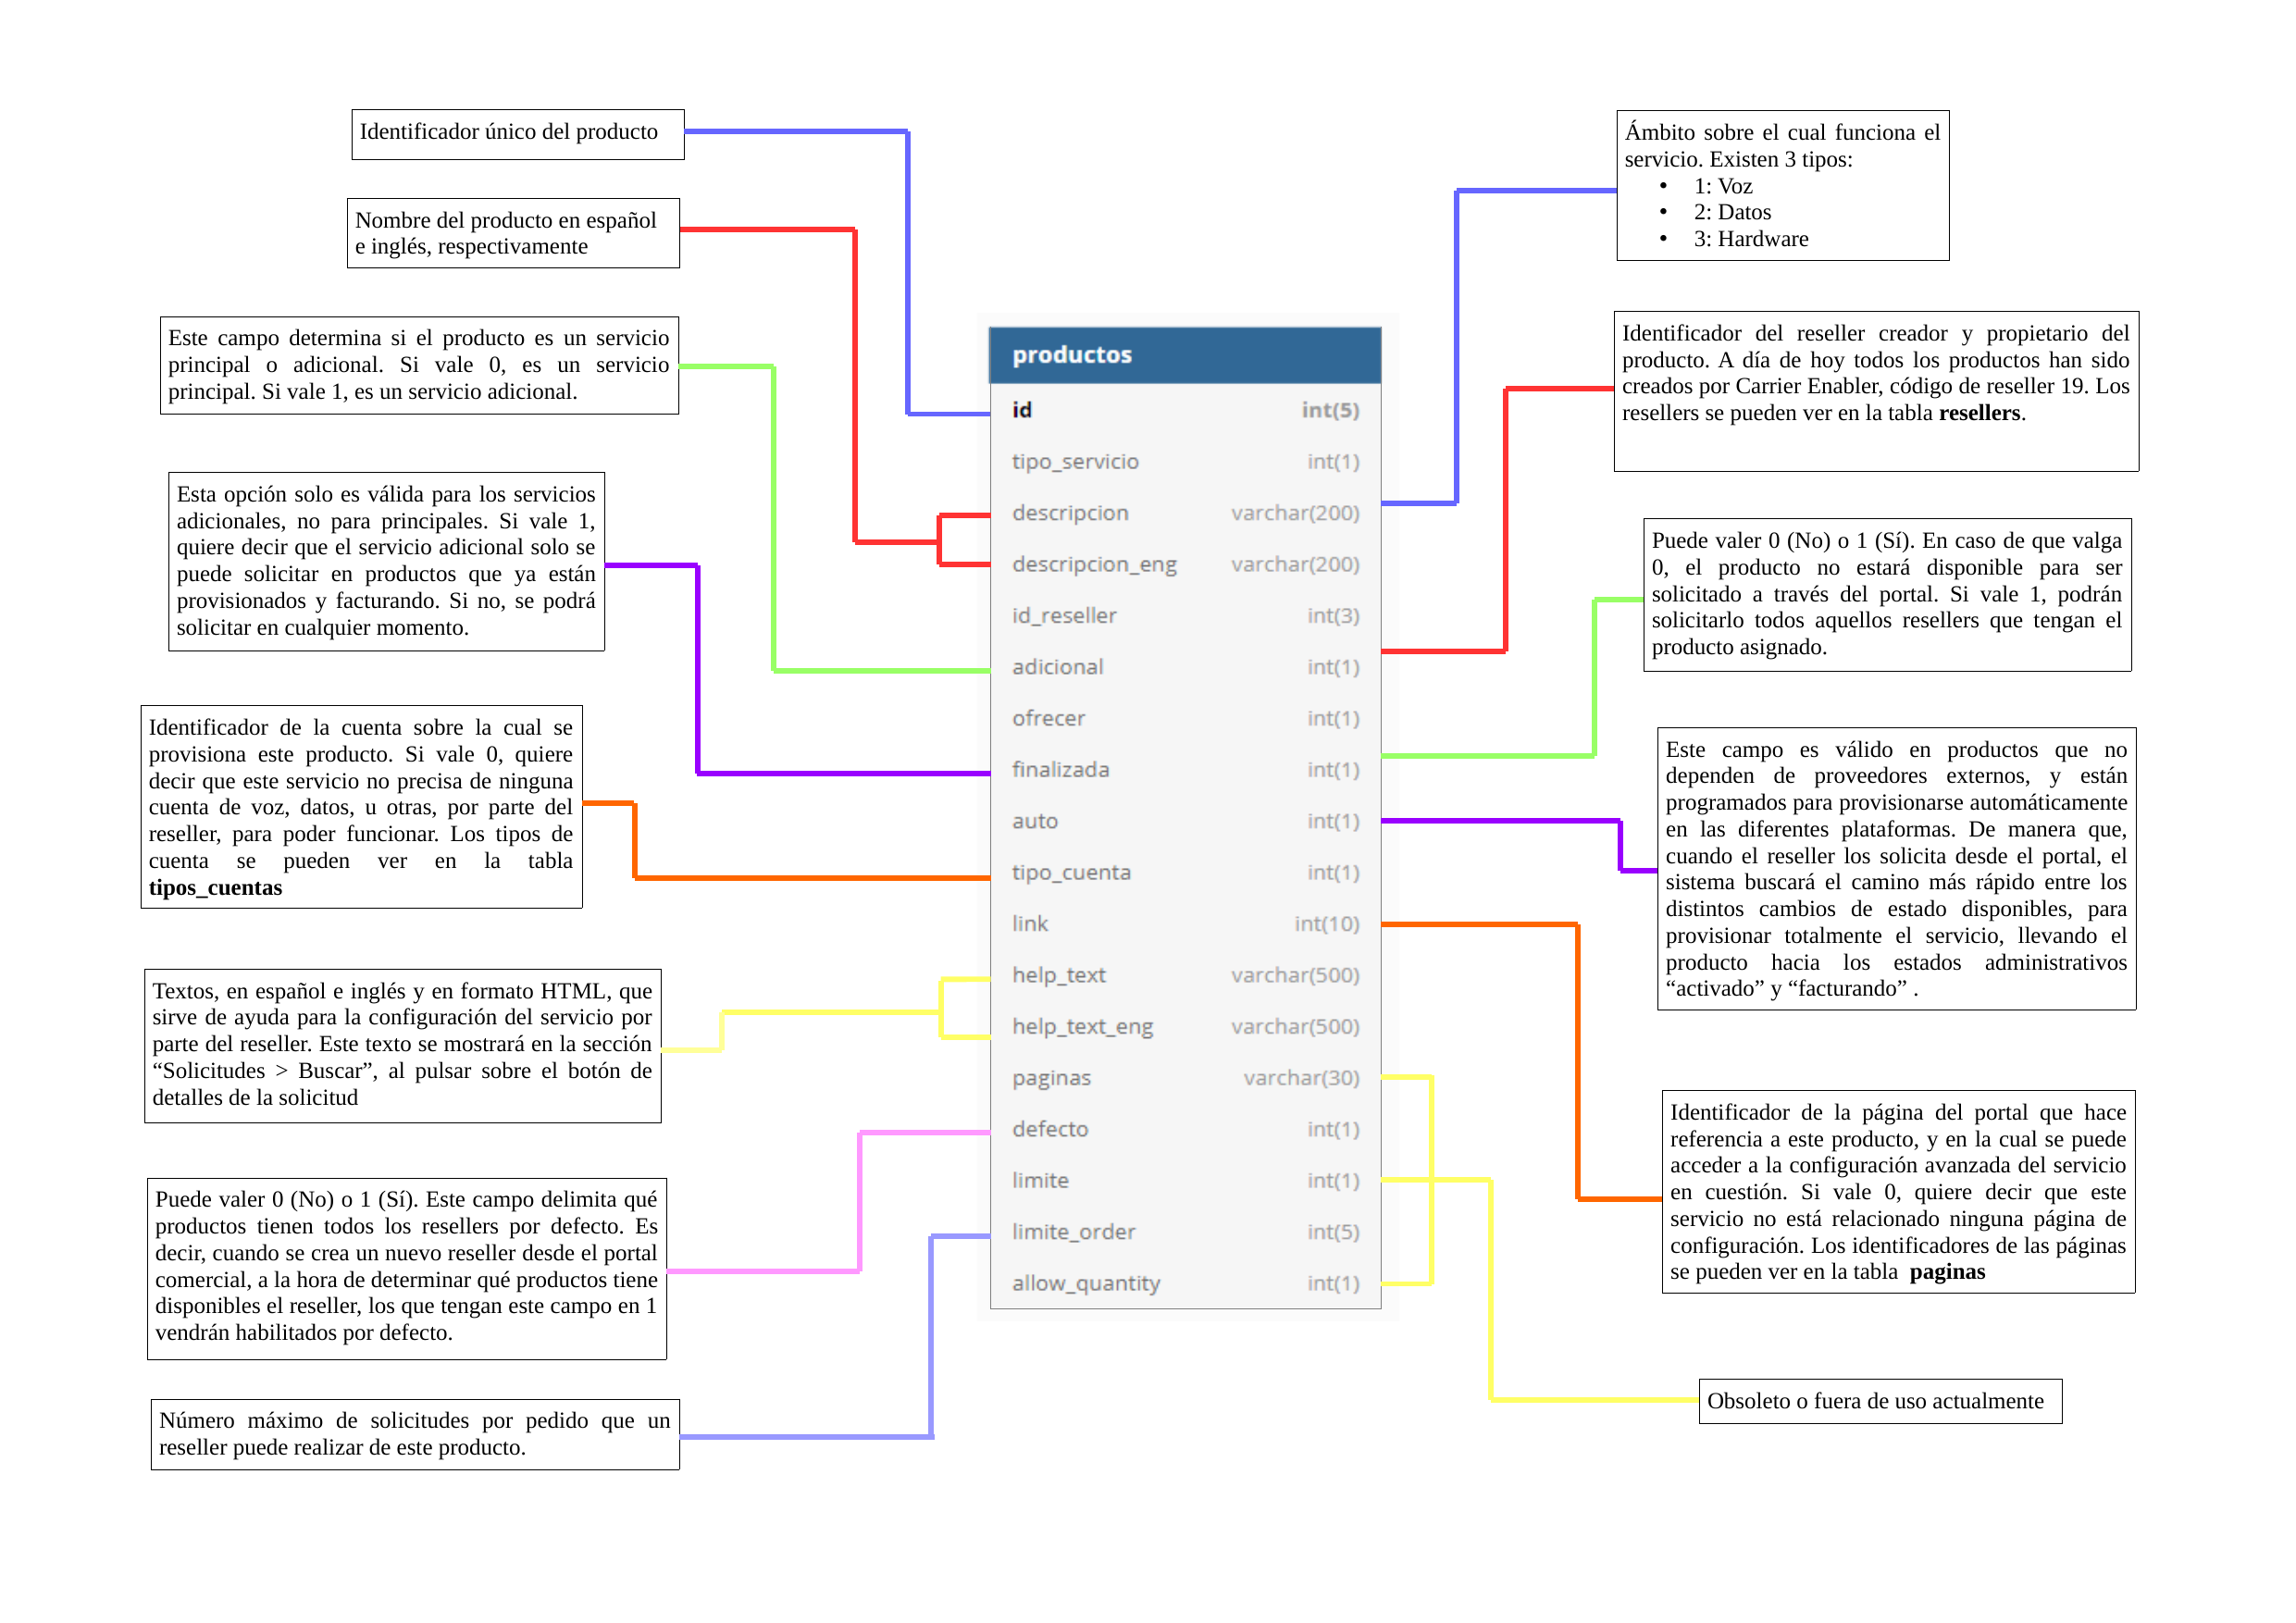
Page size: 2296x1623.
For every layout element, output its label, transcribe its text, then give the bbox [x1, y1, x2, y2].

picture [976, 776, 990, 875]
picture [976, 983, 990, 1035]
list Obsoleto o fuera de uso actualmente [1707, 1387, 2054, 1413]
list Este campo es válido en productos que no dependen de proveedores externos, y están programados para provisionarse automáticamente en las diferentes plataformas. De manera que, cuando el reseller los solicita desde el portal, el sistema buscará el camino más rápido entre los distintos cambios de estado disponibles, para provisionar totalmente el servicio, llevando el producto hacia los estados administrativos “activado” y “facturando” . [1666, 736, 2128, 1001]
picture [976, 416, 990, 513]
picture [976, 1239, 1400, 1321]
list Puede valer 0 (No) o 1 (Sí). En caso de que valga 0, el producto no estará disponible para ser solicitado a través del portal. Si vale 1, podrán solicitarlo todos aquellos resellers que tengan el producto asignado. [1652, 527, 2123, 660]
picture [976, 1135, 990, 1233]
picture [976, 313, 1400, 1308]
text Identificador único del producto [359, 118, 676, 143]
list 1: Voz [1659, 172, 1942, 198]
picture [976, 567, 990, 668]
list Este campo determina si el producto es un servicio principal o adicional. Si vale 0, es un servicio principal. Si vale 1, es un servicio adicional. [168, 325, 670, 404]
picture [976, 518, 990, 562]
text Ámbito sobre el cual funciona el servicio. Existen 3 tipos: [1625, 118, 1942, 172]
picture [1382, 927, 1400, 1074]
picture [1382, 1080, 1400, 1177]
text Nombre del producto en español e inglés, respectivamente [354, 206, 672, 259]
picture [1382, 824, 1400, 922]
list 2: Datos [1659, 198, 1942, 225]
picture [976, 674, 990, 771]
picture [976, 1040, 990, 1130]
list Identificador del reseller creador y propietario del producto. A día de hoy todos los productos han sido creados por Carrier Enabler, código de reseller 19. Los resellers se pueden ver en la tabla resellers. [1622, 319, 2130, 426]
picture [976, 881, 990, 976]
list Esta opción solo es válida para los servicios adicionales, no para principales. Si vale 1, quiere decir que el servicio adicional solo se puede solicitar en productos que ya están provisionados y facturando. Si no, se podrá solicitar en cualquier momento. [177, 480, 596, 639]
list Identificador de la página del portal que hace referencia a este producto, y en la cual se puede acceder a la configuración avanzada del servicio en cuestión. Si vale 0, quiere decir que este servicio no está relacionado ninguna página de configuración. Los identificadores de las páginas se pueden ver en la tabla paginas [1670, 1098, 2127, 1284]
picture [1382, 506, 1400, 649]
picture [1382, 654, 1400, 753]
list Puede valer 0 (No) o 1 (Sí). Este campo delimita qué productos tienen todos los resellers por defecto. Es decir, cuando se crea un nuevo reseller desde el portal comercial, a la hora de determinar qué productos tiene disponibles el reseller, los que tengan este campo en 1 vendrán habilitados por defecto. [155, 1185, 658, 1345]
picture [1382, 759, 1400, 818]
list Identificador de la cuenta sobre la cual se provisiona este producto. Si vale 0, quiere decir que este servicio no precisa de ninguna cuenta de voz, datos, u otras, por parte del reseller, para poder funcionar. Los tipos de cuenta se pueden ver en la tabla tipos_cuentas [149, 713, 574, 899]
list Textos, en español e inglés y en formato HTML, que sirve de ayuda para la configuración del servicio por parte del reseller. Este texto se mostrará en la sección “Solicitudes > Buscar”, al pulsar sobre el botón de detalles de la solicitud [152, 977, 653, 1109]
list 3: Hardware [1659, 225, 1942, 252]
list Número máximo de solicitudes por pedido que un reseller puede realizar de este producto. [159, 1407, 671, 1460]
picture [1382, 1183, 1400, 1282]
